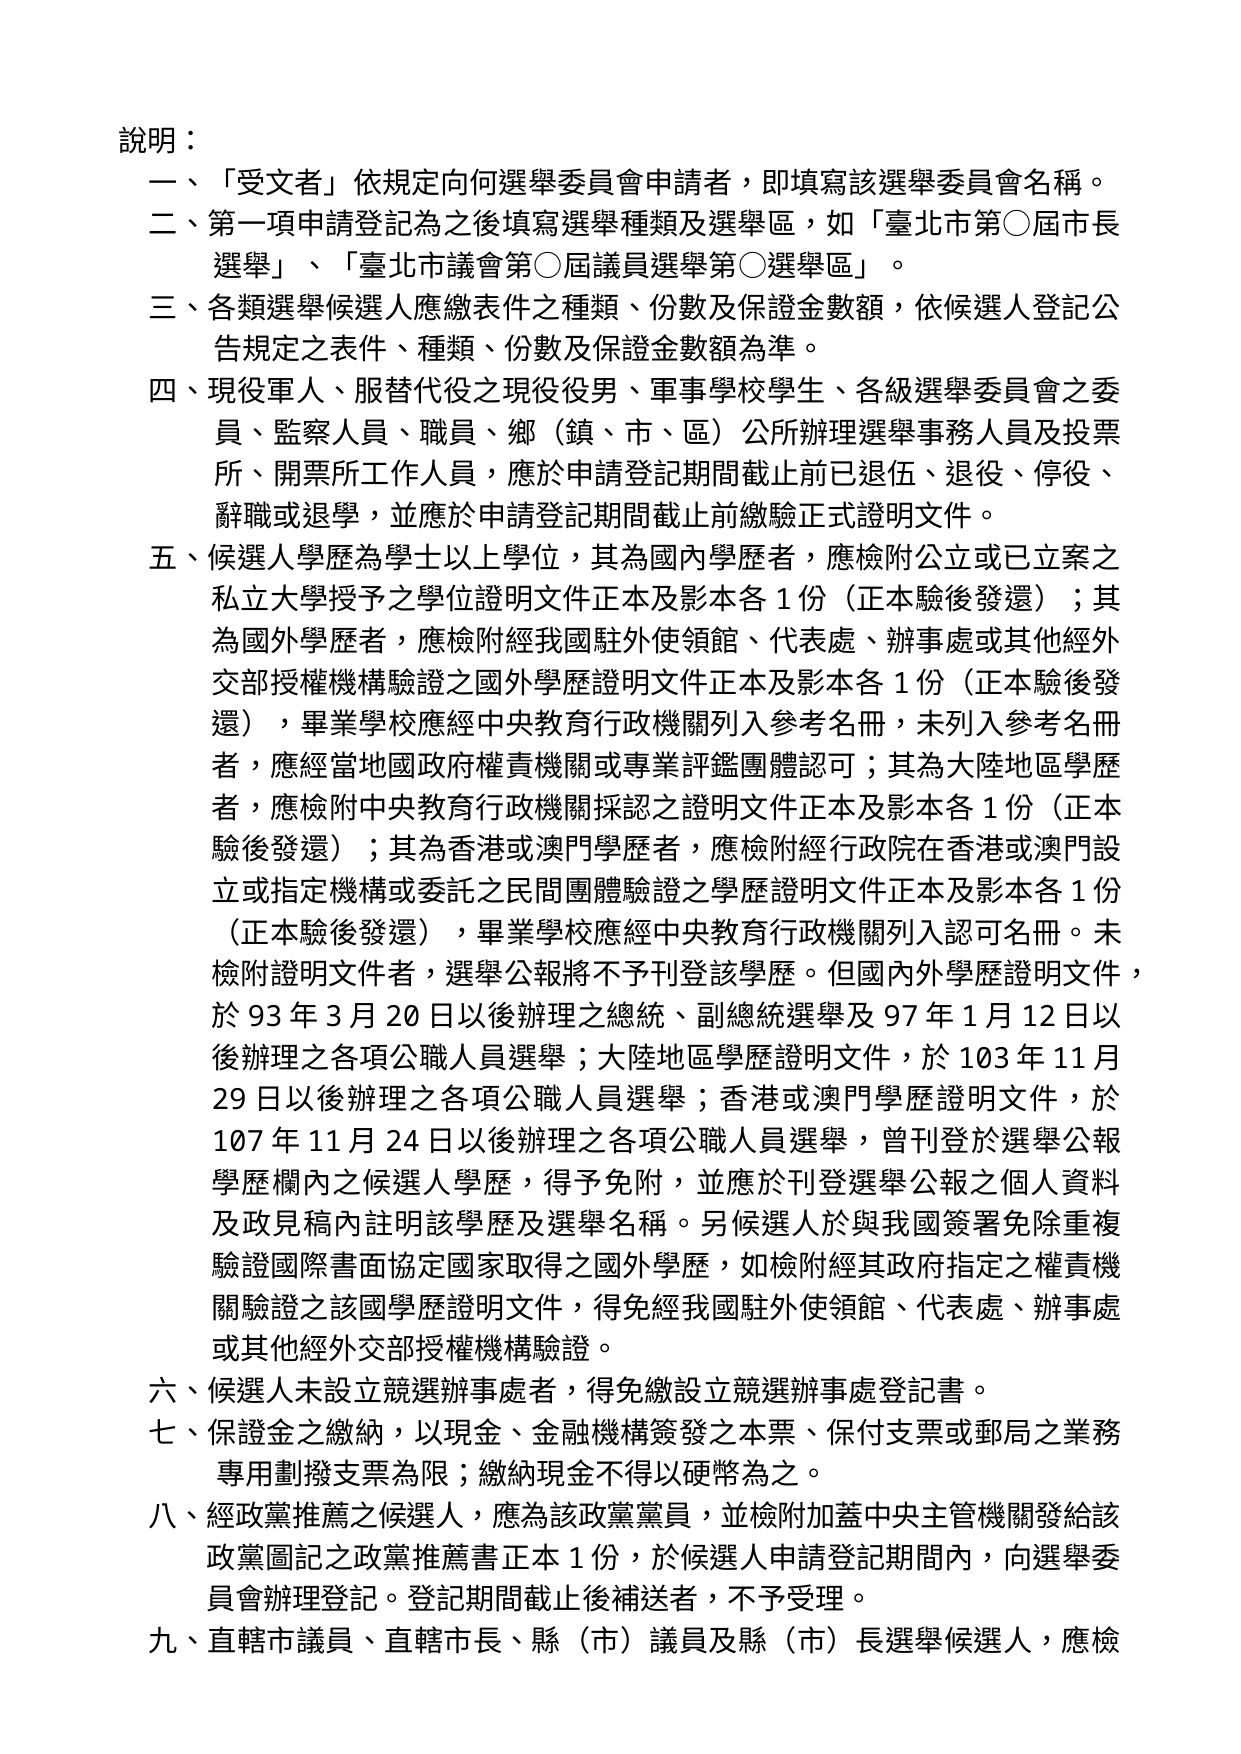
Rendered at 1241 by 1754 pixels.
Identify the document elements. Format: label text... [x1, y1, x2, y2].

text 九、直轄市議員、直轄市長、縣（市）議員及縣（市）長選舉候選人，應檢 [149, 1618, 1122, 1660]
text 三、各類選舉候選人應繳表件之種類、份數及保證金數額，依候選人登記公告規定之表件、種類、份數及保證金數額為準。 [149, 285, 1122, 368]
text 二、第一項申請登記為之後填寫選舉種類及選舉區，如「臺北市第○屆市長選舉」、「臺北市議會第○屆議員選舉第○選舉區」。 [149, 201, 1122, 285]
text 說明： [118, 118, 1122, 160]
text 七、保證金之繳納，以現金、金融機構簽發之本票、保付支票或郵局之業務專用劃撥支票為限；繳納現金不得以硬幣為之。 [149, 1410, 1122, 1493]
text 一、「受文者」依規定向何選舉委員會申請者，即填寫該選舉委員會名稱。 [149, 160, 1122, 201]
text 四、現役軍人、服替代役之現役役男、軍事學校學生、各級選舉委員會之委員、監察人員、職員、鄉（鎮、市、區）公所辦理選舉事務人員及投票所、開票所工作人員，應於申請登記期間截止前已退伍、退役、停役、辭職或退學，並應於申請登記期間截止前繳驗正式證明文件。 [149, 368, 1122, 535]
text 五、候選人學歷為學士以上學位，其為國內學歷者，應檢附公立或已立案之私立大學授予之學位證明文件正本及影本各1份（正本驗後發還）；其為國外學歷者，應檢附經我國駐外使領館、代表處、辦事處或其他經外交部授權機構驗證之國外學歷證明文件正本及影本各1份（正本驗後發還），畢業學校應經中央教育行政機關列入參考名冊，未列入參考名冊者，應經當地國政府權責機關或專業評鑑團體認可；其為大陸地區學歷者，應檢附中央教育行政機關採認之證明文件正本及影本各1份（正本驗後發還）；其為香港或澳門學歷者，應檢附經行政院在香港或澳門設立或指定機構或委託之民間團體驗證之學歷證明文件正本及影本各1份（正本驗後發還），畢業學校應經中央教育行政機關列入認可名冊。未檢附證明文件者，選舉公報將不予刊登該學歷。但國內外學歷證明文件，於93年3月20日以後辦理之總統、副總統選舉及97年1月12日以後辦理之各項公職人員選舉；大陸地區學歷證明文件，於103年11月29日以後辦理之各項公職人員選舉；香港或澳門學歷證明文件，於107年11月24日以後辦理之各項公職人員選舉，曾刊登於選舉公報學歷欄內之候選人學歷，得予免附，並應於刊登選舉公報之個人資料及政見稿內註明該學歷及選舉名稱。另候選人於與我國簽署免除重複驗證國際書面協定國家取得之國外學歷，如檢附經其政府指定之權責機關驗證之該國學歷證明文件，得免經我國駐外使領館、代表處、辦事處或其他經外交部授權機構驗證。 [149, 535, 1122, 1368]
text 六、候選人未設立競選辦事處者，得免繳設立競選辦事處登記書。 [149, 1368, 1122, 1410]
text 八、經政黨推薦之候選人，應為該政黨黨員，並檢附加蓋中央主管機關發給該政黨圖記之政黨推薦書正本1份，於候選人申請登記期間內，向選舉委員會辦理登記。登記期間截止後補送者，不予受理。 [148, 1493, 1122, 1618]
